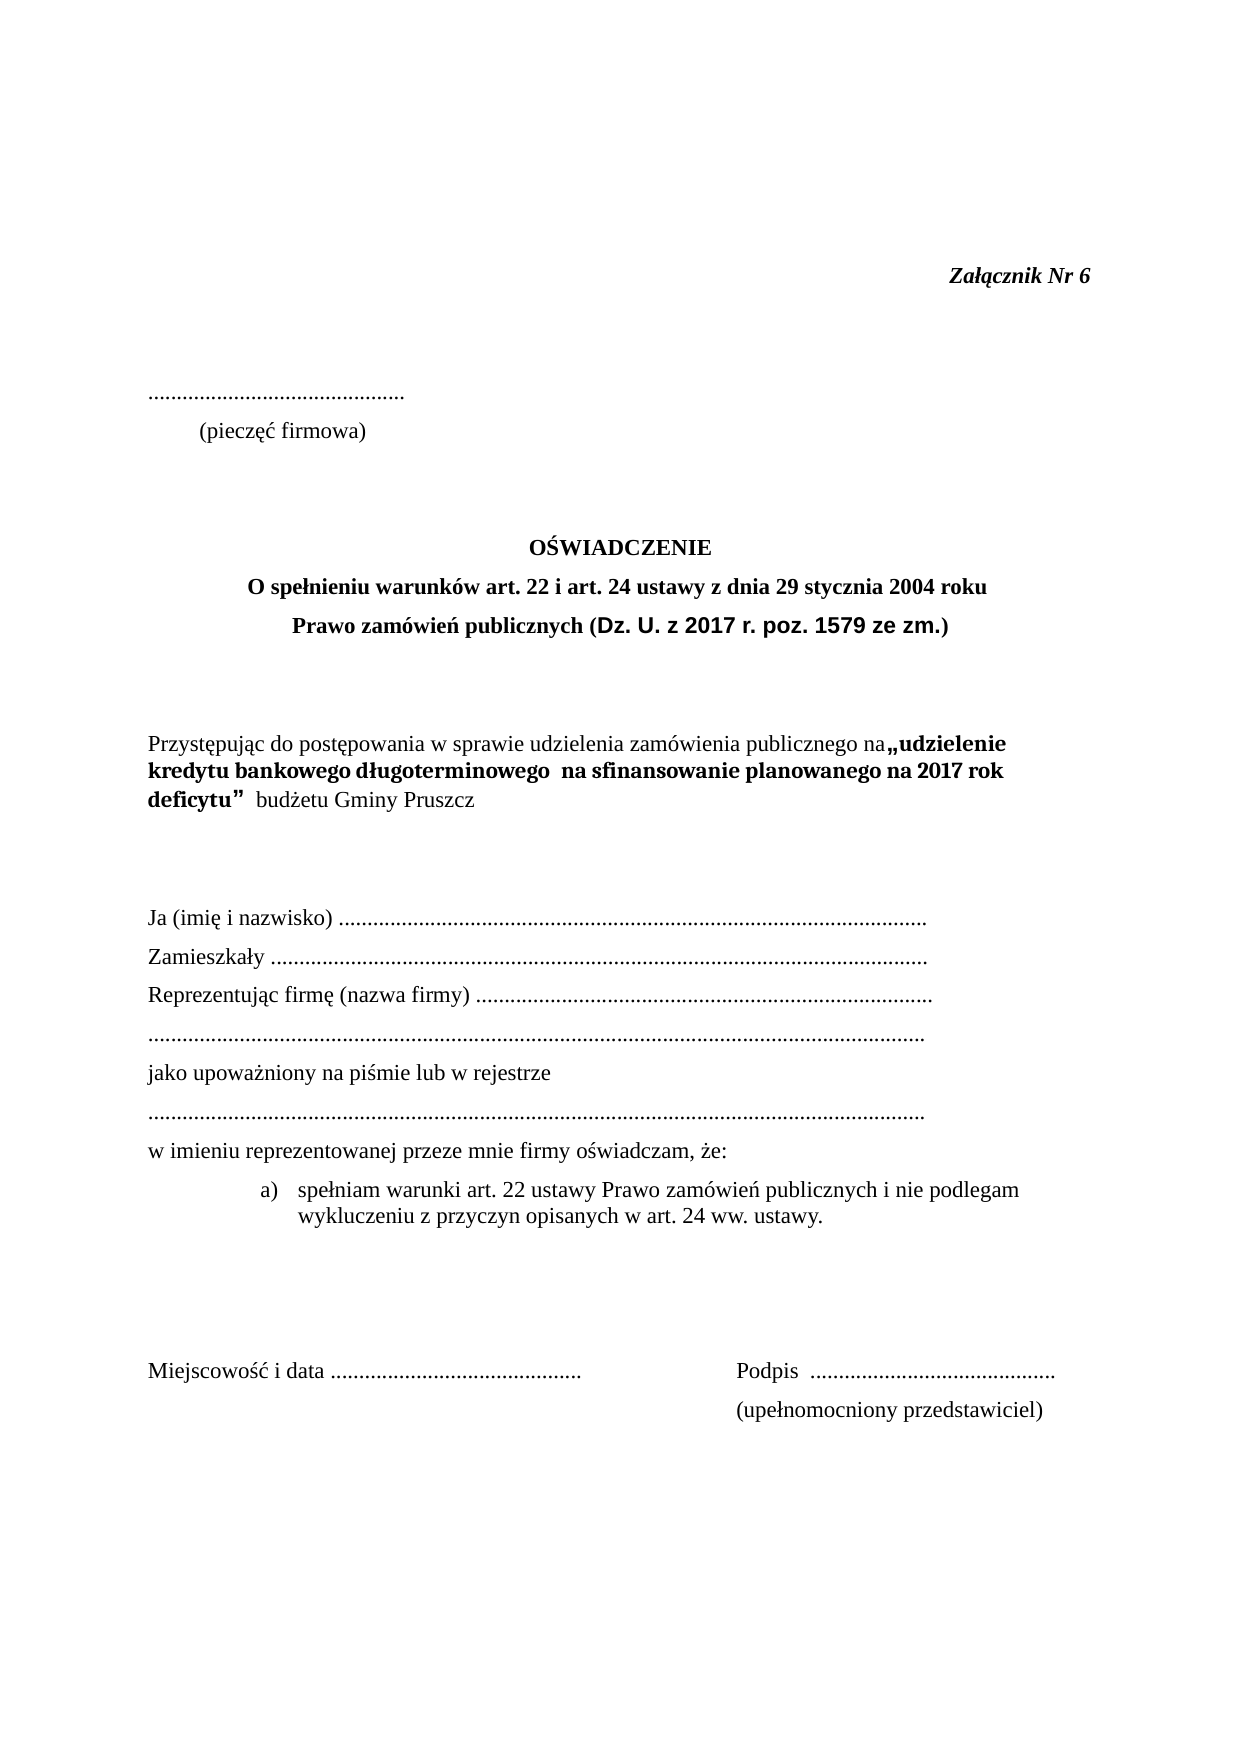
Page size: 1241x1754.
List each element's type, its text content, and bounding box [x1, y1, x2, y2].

text Ja (imię i nazwisko) ....................................................................................................... [148, 904, 1093, 930]
text Reprezentując firmę (nazwa firmy) ................................................................................ [148, 982, 1093, 1008]
text w imieniu reprezentowanej przeze mnie firmy oświadczam, że: [148, 1137, 1093, 1163]
text Załącznik Nr 6 [148, 262, 1093, 288]
text Prawo zamówień publicznych (Dz. U. z 2017 r. poz. 1579 ze zm.) [148, 612, 1093, 638]
text Przystępując do postępowania w sprawie udzielenia zamówienia publicznego na„udzielenie kredytu bankowego długoterminowego na sfinansowanie planowanego na 2017 rok deficytu” budżetu Gminy Pruszcz [148, 728, 1093, 814]
text Zamieszkały ................................................................................................................... [148, 943, 1093, 969]
text (upełnomocniony przedstawiciel) [148, 1396, 1093, 1423]
text ........................................................................................................................................ [148, 1098, 1093, 1124]
text O spełnieniu warunków art. 22 i art. 24 ustawy z dnia 29 stycznia 2004 roku [148, 573, 1093, 599]
text ............................................. [148, 378, 1093, 405]
text ........................................................................................................................................ [148, 1020, 1093, 1047]
text Miejscowość i data ............................................ Podpis ........................................... [148, 1358, 1093, 1384]
text jako upoważniony na piśmie lub w rejestrze [148, 1059, 1093, 1086]
text (pieczęć firmowa) [148, 417, 1093, 444]
list spełniam warunki art. 22 ustawy Prawo zamówień publicznych i nie podlegam wykluczeniu z przyczyn opisanych w art. 24 ww. ustawy. [260, 1176, 1093, 1228]
text OŚWIADCZENIE [148, 534, 1093, 560]
